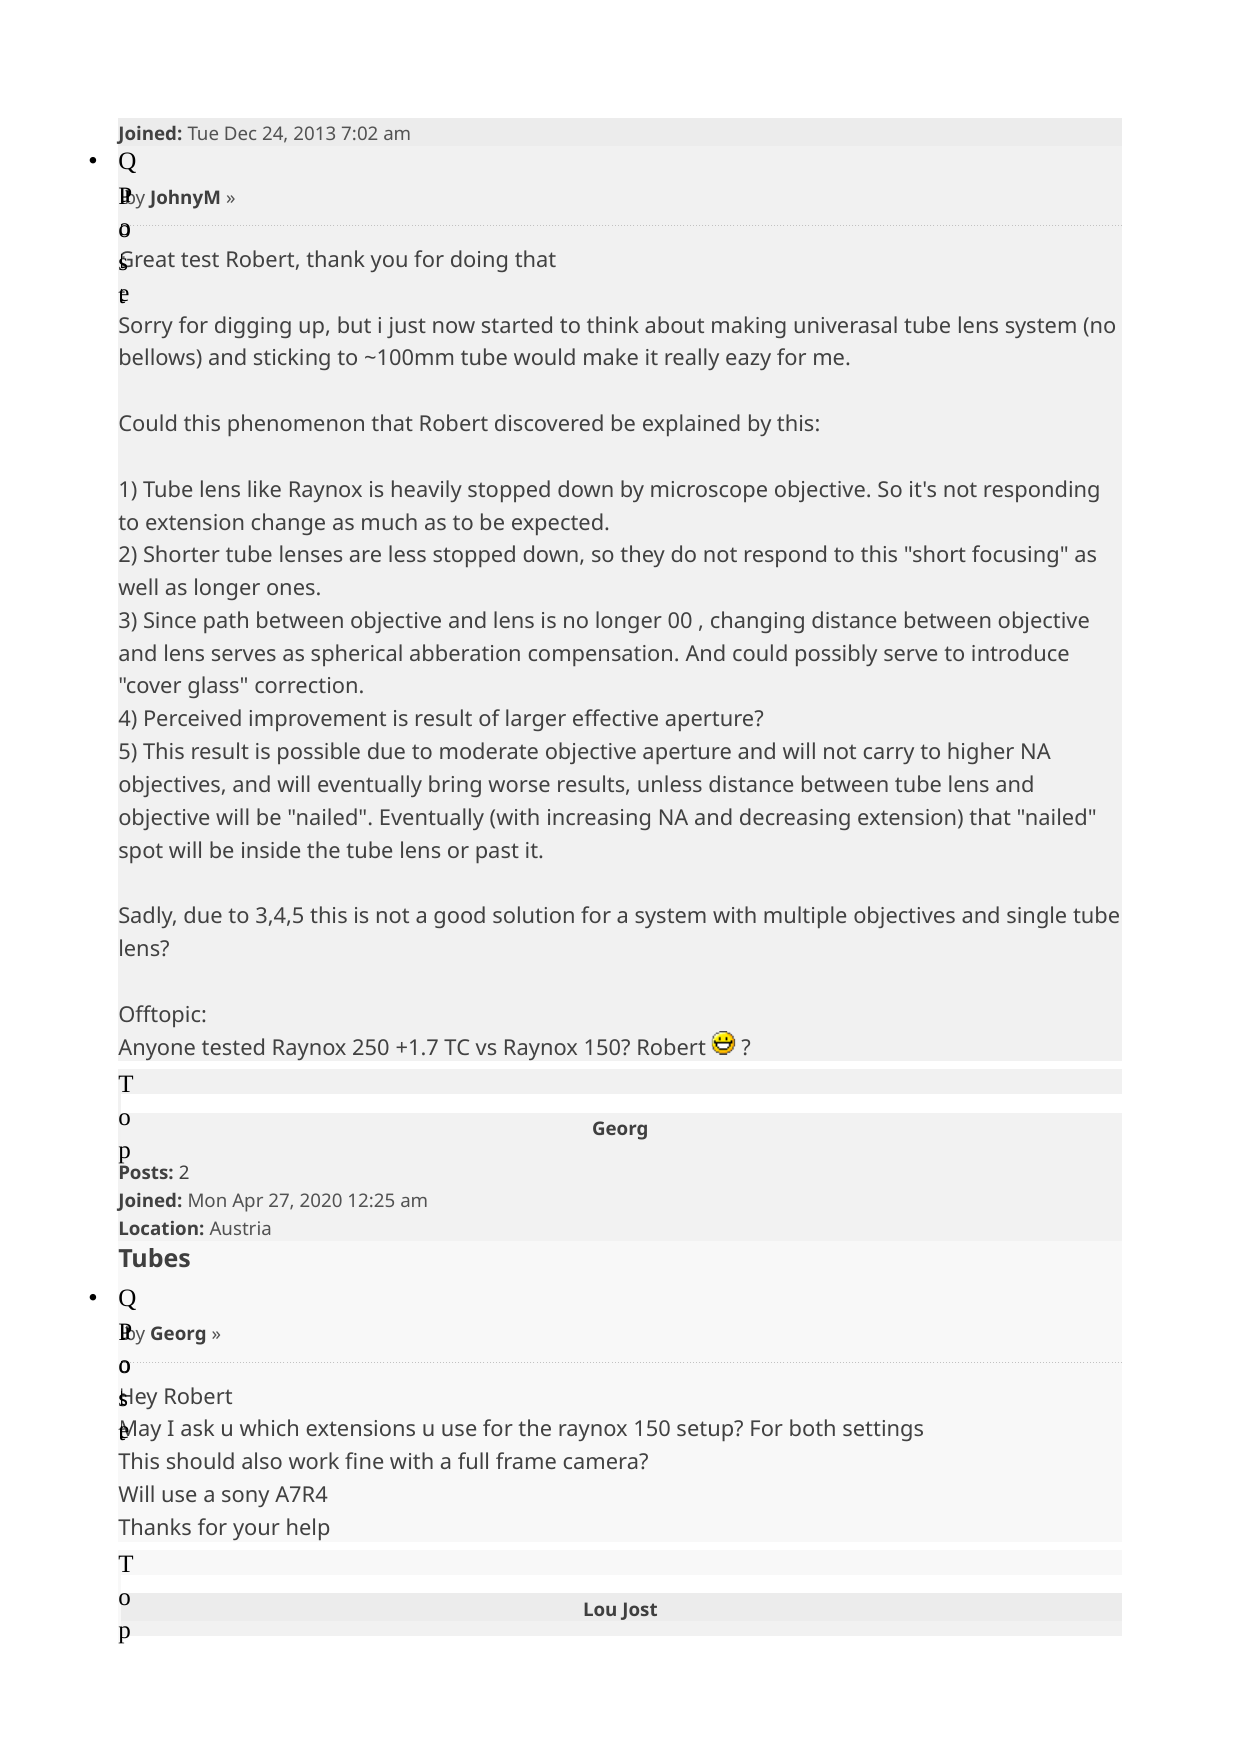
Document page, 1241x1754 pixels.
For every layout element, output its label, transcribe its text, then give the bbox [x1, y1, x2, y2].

list Joined: Mon Apr 27, 2020 12:25 am [118, 1185, 1122, 1213]
text by JohnyM » [121, 181, 1122, 225]
list Location: Austria [118, 1213, 1122, 1241]
subtitle Lou Jost [121, 1593, 1122, 1621]
text Hey Robert May I ask u which extensions u use for the raynox 150 setup? For both settings This should also work fine with a full frame camera? Will use a sony A7R4 Thanks for your help [118, 1378, 1122, 1542]
subtitle Georg [121, 1113, 1122, 1141]
text by Georg » [121, 1317, 1122, 1362]
list Joined: Tue Dec 24, 2013 7:02 am [118, 118, 1122, 146]
list Posts: 2 [118, 1157, 1122, 1185]
picture [711, 1031, 736, 1055]
text Great test Robert, thank you for doing that Sorry for digging up, but i just now started to think about making univerasal tube lens system (no bellows) and sticking to ~100mm tube would make it really eazy for me. Could this phenomenon that Robert discovered be explained by this: 1) Tube lens like Raynox is heavily stopped down by microscope objective. So it's not responding to extension change as much as to be expected. 2) Shorter tube lenses are less stopped down, so they do not respond to this "short focusing" as well as longer ones. 3) Since path between objective and lens is no longer 00 , changing distance between objective and lens serves as spherical abberation compensation. And could possibly serve to introduce "cover glass" correction. 4) Perceived improvement is result of larger effective aperture? 5) This result is possible due to moderate objective aperture and will not carry to higher NA objectives, and will eventually bring worse results, unless distance between tube lens and objective will be "nailed". Eventually (with increasing NA and decreasing extension) that "nailed" spot will be inside the tube lens or past it. Sadly, due to 3,4,5 this is not a good solution for a system with multiple objectives and single tube lens? Offtopic: Anyone tested Raynox 250 +1.7 TC vs Raynox 150? Robert ? [118, 241, 1122, 1061]
subtitle Tubes [118, 1241, 841, 1275]
